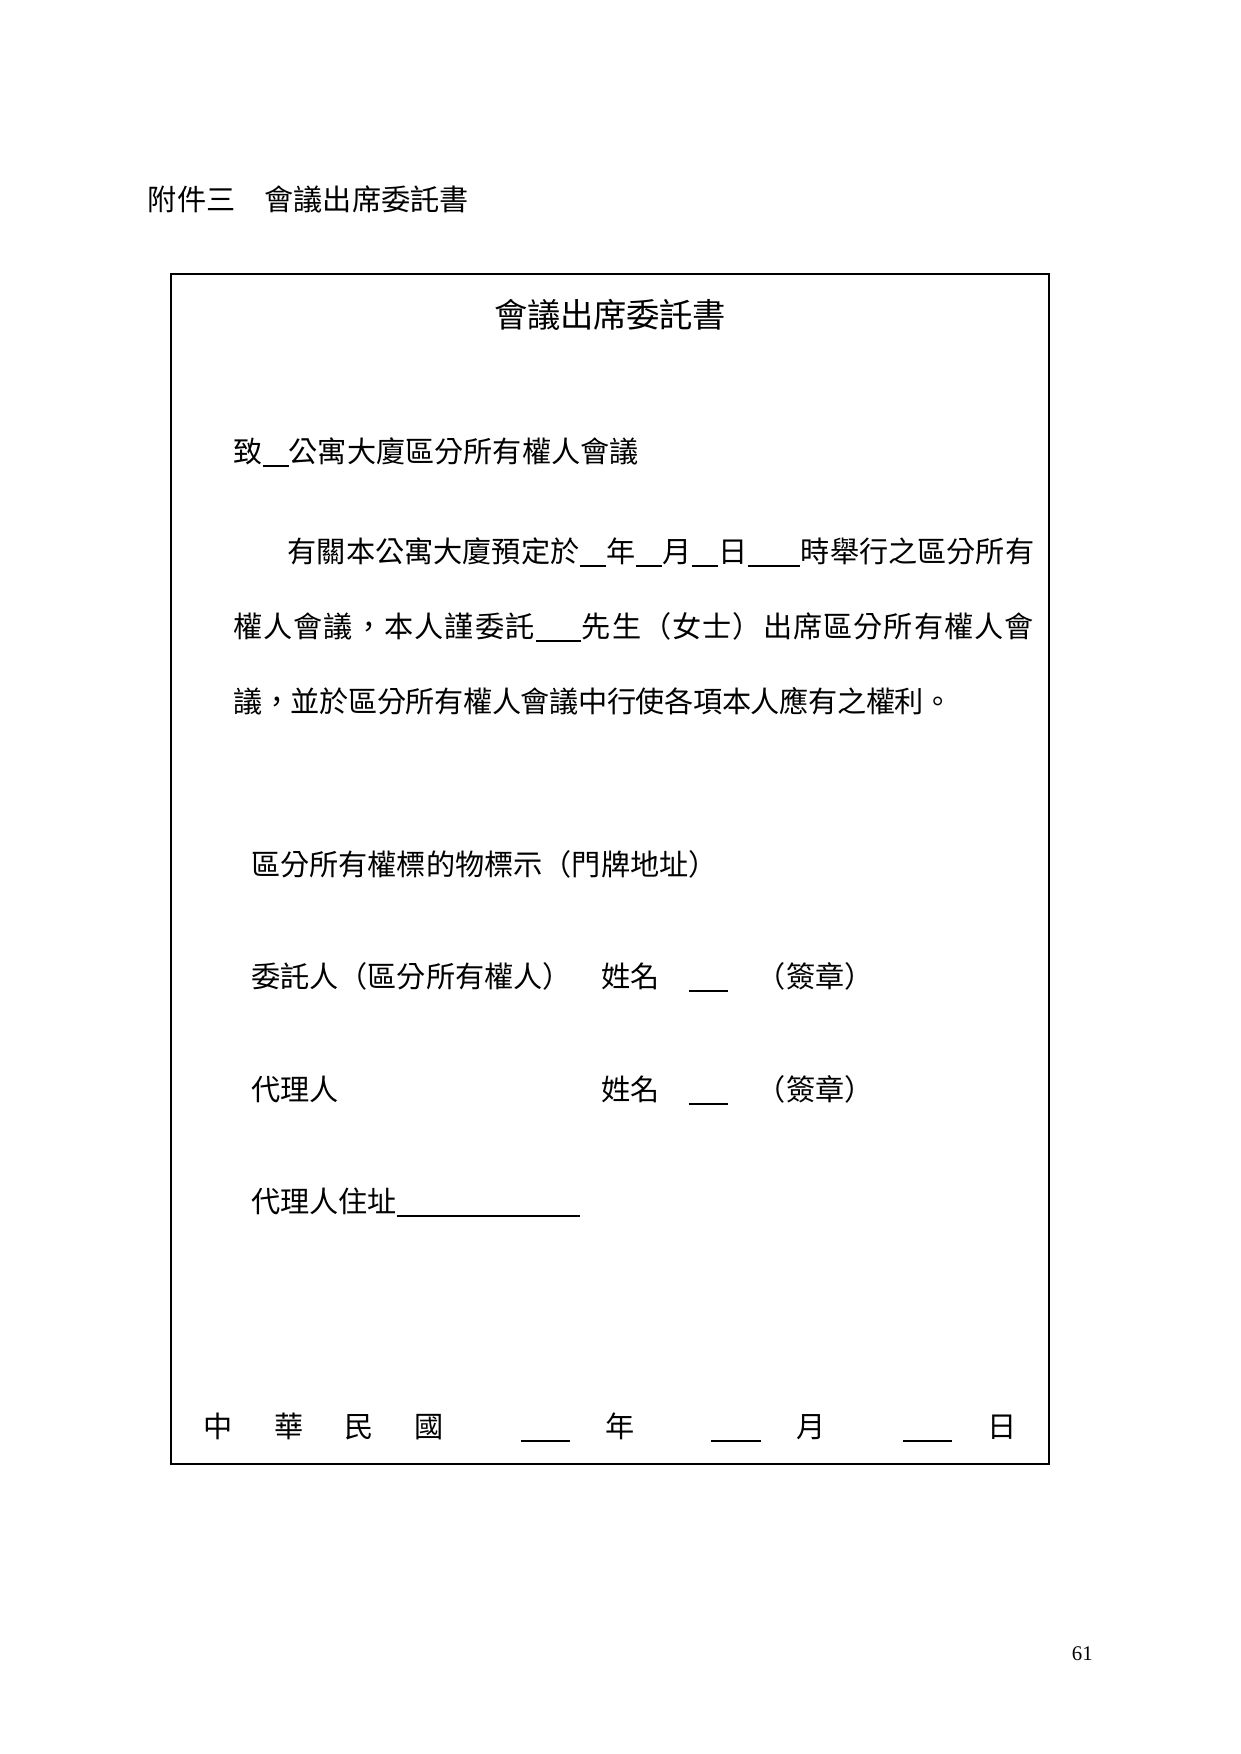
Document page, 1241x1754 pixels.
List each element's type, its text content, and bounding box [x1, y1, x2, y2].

table_header 會議出席委託書 致 公寓大廈區分所有權人會議 有關本公寓大廈預定於 年 月 日 時舉行之區分所有權人會議，本人謹委託 先生（女士）出席區分所有權人會議，並於區分所有權人會議中行使各項本人應有之權利。 區分所有權標的物標示（門牌地址） 委託人（區分所有權人） 姓名 （簽章） 代理人 姓名 （簽章） 代理人住址 中 華 民 國 年 月 日 [172, 275, 1048, 1463]
text 附件三 會議出席委託書 [148, 161, 1092, 236]
